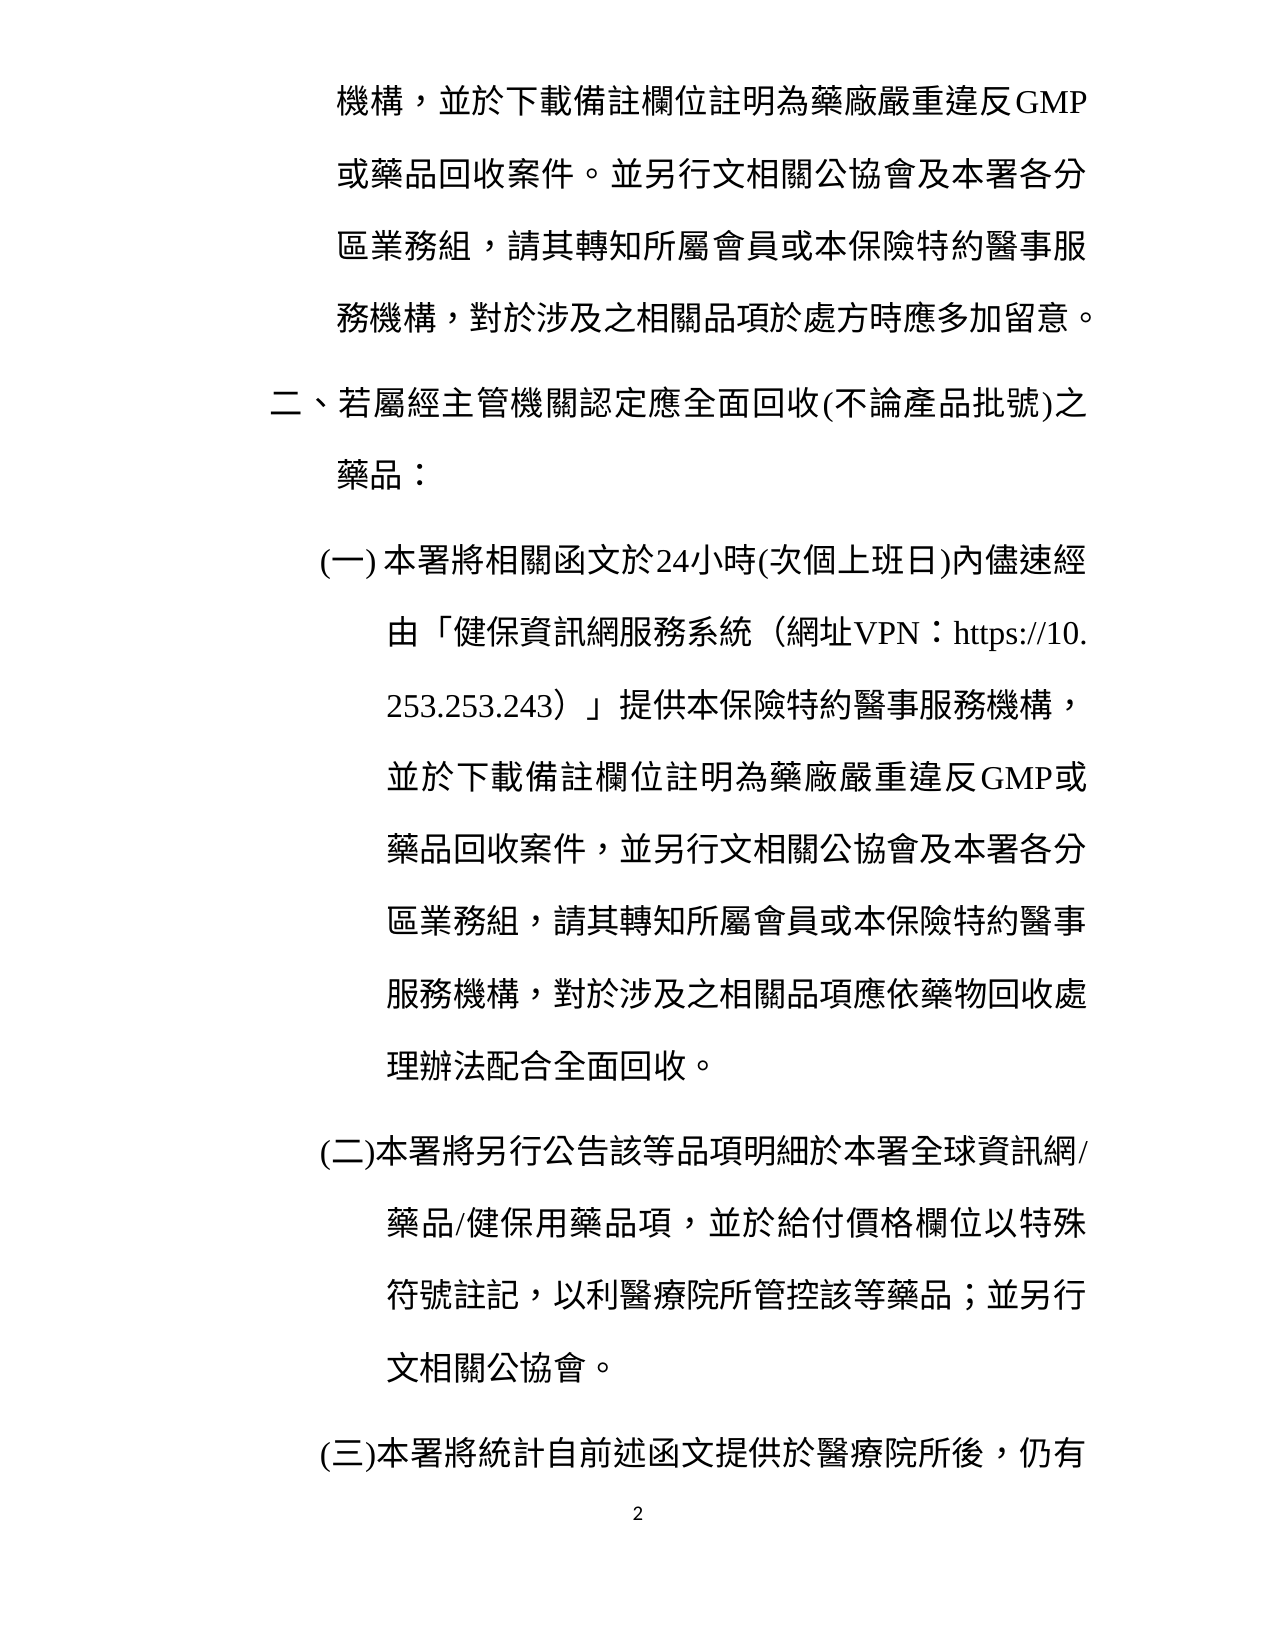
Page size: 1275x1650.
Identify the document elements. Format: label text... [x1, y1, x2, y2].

text (二)本署將另行公告該等品項明細於本署全球資訊網/藥品/健保用藥品項，並於給付價格欄位以特殊符號註記，以利醫療院所管控該等藥品；並另行文相關公協會。 [319, 1124, 1087, 1390]
text 本署將主管機關相關函文於24小時(次個上班日)內儘速經由「健保資訊網服務系統（網址VPN：https://10.253.253.243）」提供本保險特約醫事服務機構，並於下載備註欄位註明為藥廠嚴重違反GMP或藥品回收案件。並另行文相關公協會及本署各分區業務組，請其轉知所屬會員或本保險特約醫事服務機構，對於涉及之相關品項於處方時應多加留意。 [336, 75, 1087, 340]
text (一) 本署將相關函文於24小時(次個上班日)內儘速經由「健保資訊網服務系統（網址VPN：https://10.253.253.243）」提供本保險特約醫事服務機構，並於下載備註欄位註明為藥廠嚴重違反GMP或藥品回收案件，並另行文相關公協會及本署各分區業務組，請其轉知所屬會員或本保險特約醫事服務機構，對於涉及之相關品項應依藥物回收處理辦法配合全面回收。 [319, 534, 1087, 1088]
text 二、若屬經主管機關認定應全面回收(不論產品批號)之藥品： [269, 377, 1087, 497]
text (三)本署將統計自前述函文提供於醫療院所後，仍有 [319, 1426, 1087, 1474]
